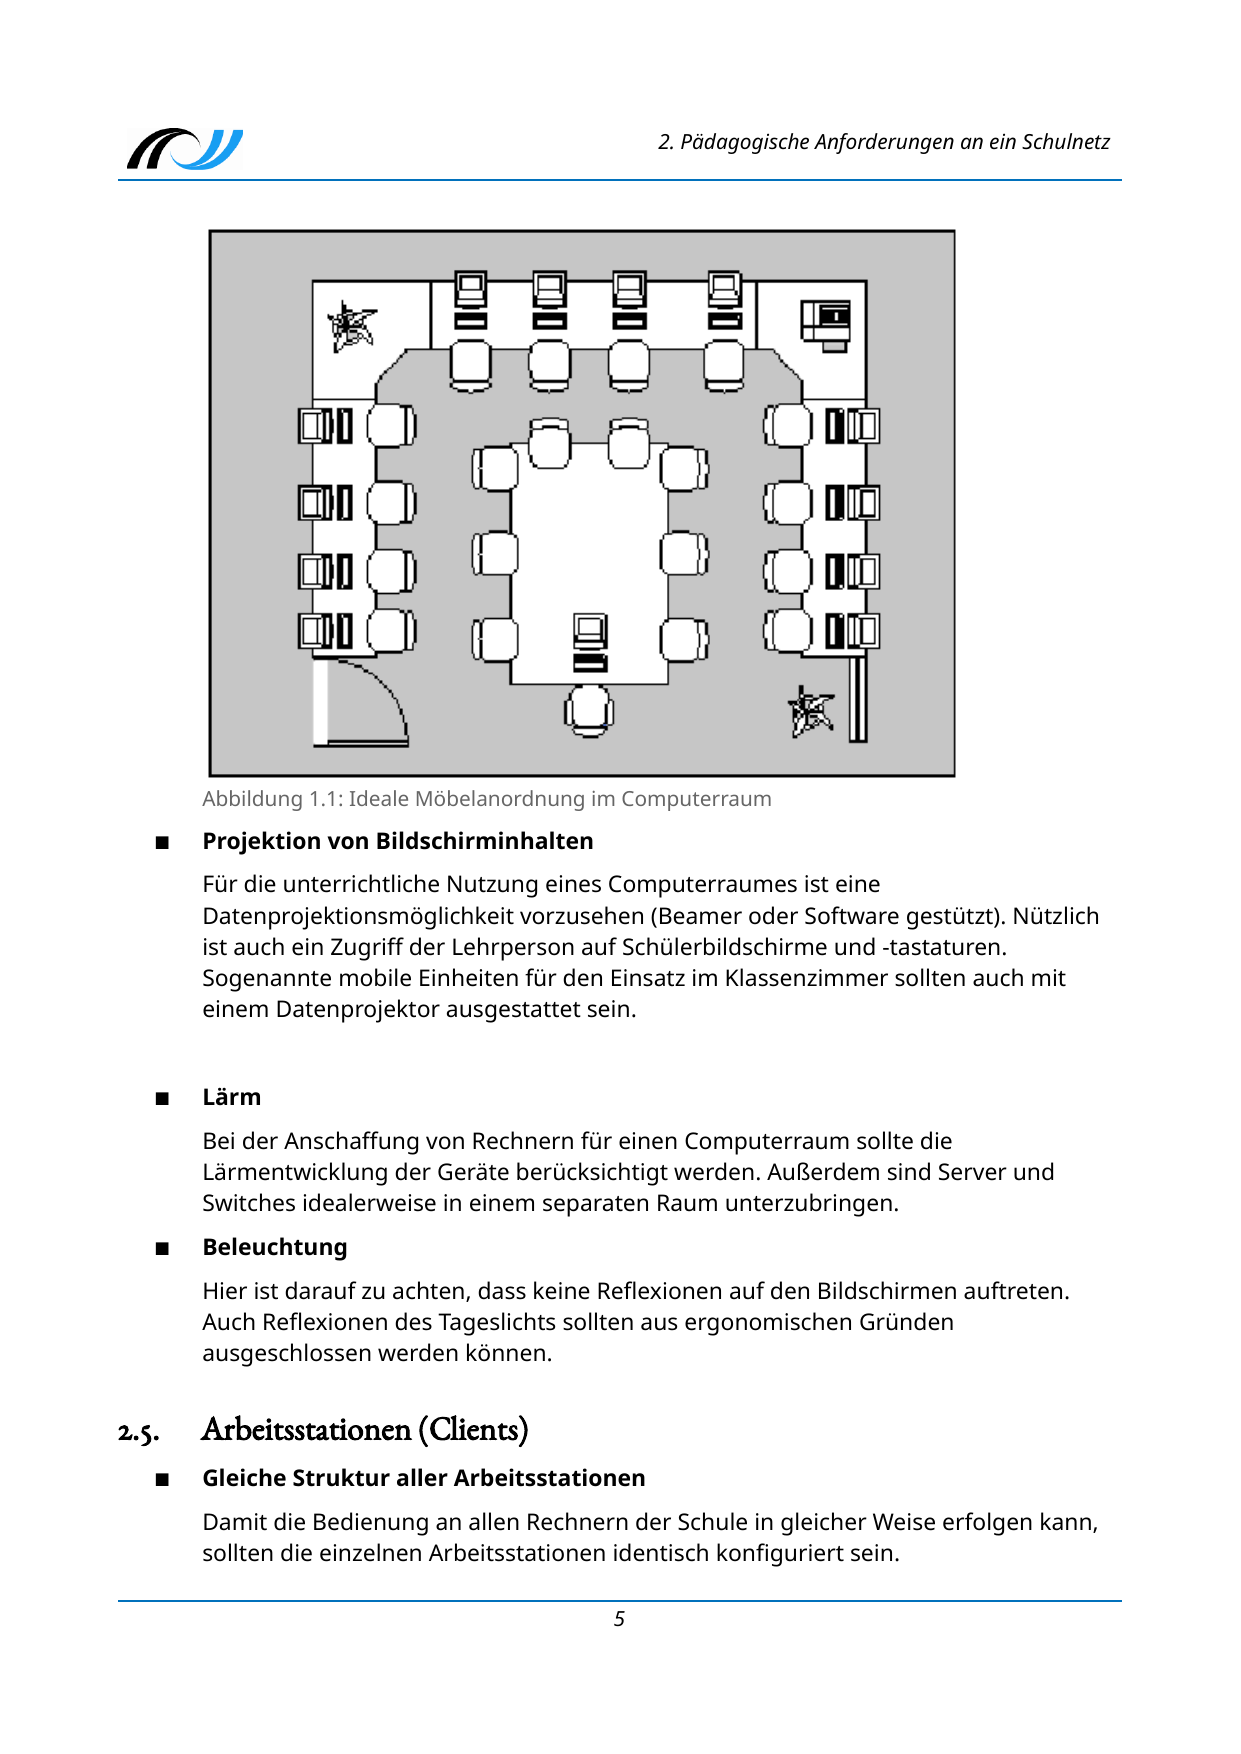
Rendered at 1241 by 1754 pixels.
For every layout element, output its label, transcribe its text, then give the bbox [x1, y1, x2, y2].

list Beleuchtung [156, 1231, 1122, 1262]
list Abbildung 1.1: Ideale Möbelanordnung im Computerraum [202, 784, 961, 812]
list Projektion von Bildschirminhalten [156, 824, 1122, 856]
list Hier ist darauf zu achten, dass keine Reflexionen auf den Bildschirmen auftreten. Auch Reflexionen des Tageslichts sollten aus ergonomischen Gründen ausgeschlossen werden können. [156, 1274, 1122, 1368]
list Für die unterrichtliche Nutzung eines Computerraumes ist eine Datenprojektionsmöglichkeit vorzusehen (Beamer oder Software gestützt). Nützlich ist auch ein Zugriff der Lehrperson auf Schülerbildschirme und -tastaturen. Sogenannte mobile Einheiten für den Einsatz im Klassenzimmer sollten auch mit einem Datenprojektor ausgestattet sein. [156, 868, 1122, 1024]
list Bei der Anschaffung von Rechnern für einen Computerraum sollte die Lärmentwicklung der Geräte berücksichtigt werden. Außerdem sind Server und Switches idealerweise in einem separaten Raum unterzubringen. [156, 1124, 1122, 1218]
list Gleiche Struktur aller Arbeitsstationen [156, 1462, 1122, 1493]
picture [127, 128, 243, 170]
list Lärm [156, 1081, 1122, 1112]
list Damit die Bedienung an allen Rechnern der Schule in gleicher Weise erfolgen kann, sollten die einzelnen Arbeitsstationen identisch konfiguriert sein. [156, 1506, 1122, 1568]
subtitle Arbeitsstationen (Clients) [118, 1406, 1122, 1449]
picture [202, 222, 962, 784]
